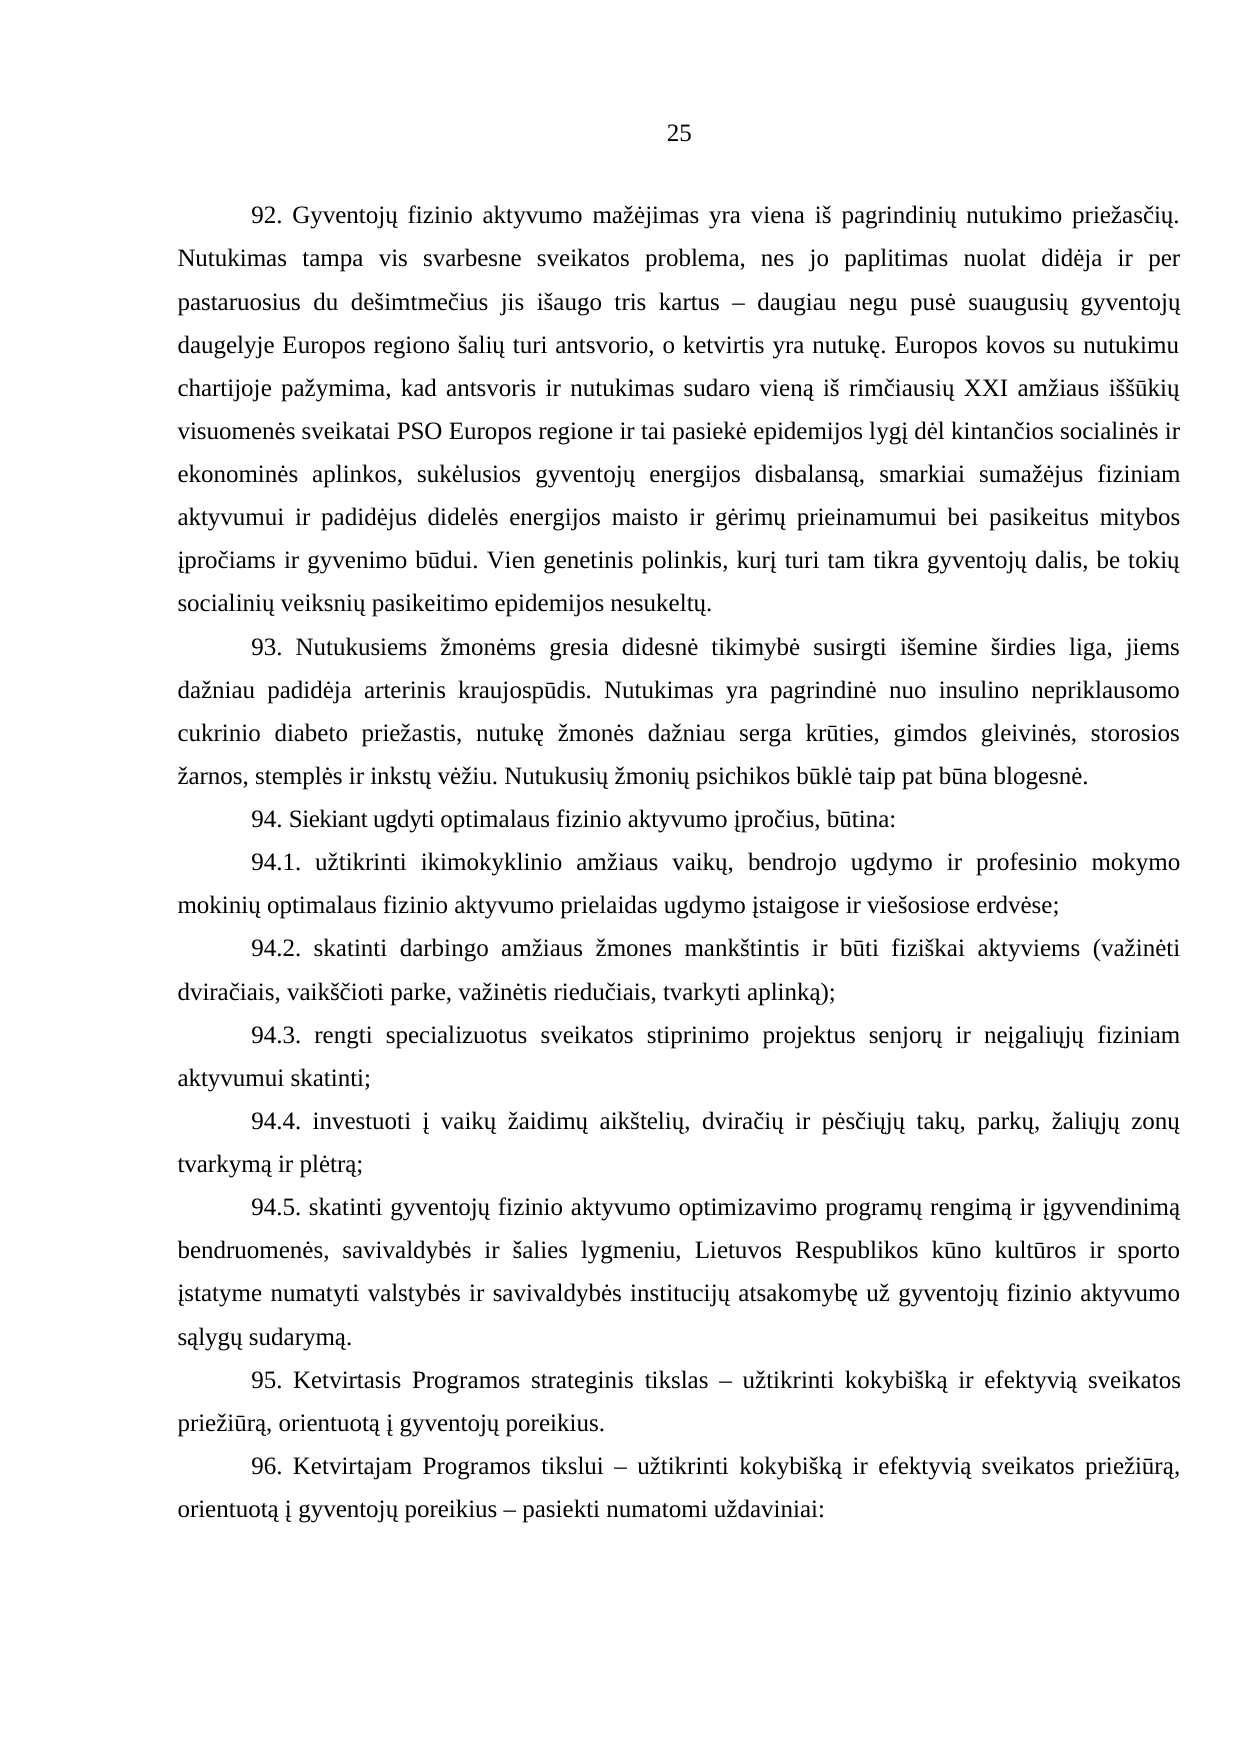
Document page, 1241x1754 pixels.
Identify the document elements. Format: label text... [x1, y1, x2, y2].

text 92. Gyventojų fizinio aktyvumo mažėjimas yra viena iš pagrindinių nutukimo priežasčių. Nutukimas tampa vis svarbesne sveikatos problema, nes jo paplitimas nuolat didėja ir per pastaruosius du dešimtmečius jis išaugo tris kartus – daugiau negu pusė suaugusių gyventojų daugelyje Europos regiono šalių turi antsvorio, o ketvirtis yra nutukę. Europos kovos su nutukimu chartijoje pažymima, kad antsvoris ir nutukimas sudaro vieną iš rimčiausių XXI amžiaus iššūkių visuomenės sveikatai PSO Europos regione ir tai pasiekė epidemijos lygį dėl kintančios socialinės ir ekonominės aplinkos, sukėlusios gyventojų energijos disbalansą, smarkiai sumažėjus fiziniam aktyvumui ir padidėjus didelės energijos maisto ir gėrimų prieinamumui bei pasikeitus mitybos įpročiams ir gyvenimo būdui. Vien genetinis polinkis, kurį turi tam tikra gyventojų dalis, be tokių socialinių veiksnių pasikeitimo epidemijos nesukeltų. [177, 200, 1181, 617]
text 94.3. rengti specializuotus sveikatos stiprinimo projektus senjorų ir neįgaliųjų fiziniam aktyvumui skatinti; [177, 1020, 1181, 1092]
text 94.2. skatinti darbingo amžiaus žmones mankštintis ir būti fiziškai aktyviems (važinėti dviračiais, vaikščioti parke, važinėtis riedučiais, tvarkyti aplinką); [177, 933, 1181, 1005]
text 96. Ketvirtajam Programos tikslui – užtikrinti kokybišką ir efektyvią sveikatos priežiūrą, orientuotą į gyventojų poreikius – pasiekti numatomi uždaviniai: [177, 1451, 1181, 1523]
text 94. Siekiant ugdyti optimalaus fizinio aktyvumo įpročius, būtina: [177, 804, 1181, 833]
text 94.1. užtikrinti ikimokyklinio amžiaus vaikų, bendrojo ugdymo ir profesinio mokymo mokinių optimalaus fizinio aktyvumo prielaidas ugdymo įstaigose ir viešosiose erdvėse; [177, 847, 1181, 919]
text 94.5. skatinti gyventojų fizinio aktyvumo optimizavimo programų rengimą ir įgyvendinimą bendruomenės, savivaldybės ir šalies lygmeniu, Lietuvos Respublikos kūno kultūros ir sporto įstatyme numatyti valstybės ir savivaldybės institucijų atsakomybę už gyventojų fizinio aktyvumo sąlygų sudarymą. [177, 1192, 1181, 1350]
text 94.4. investuoti į vaikų žaidimų aikštelių, dviračių ir pėsčiųjų takų, parkų, žaliųjų zonų tvarkymą ir plėtrą; [177, 1106, 1181, 1178]
text 93. Nutukusiems žmonėms gresia didesnė tikimybė susirgti išemine širdies liga, jiems dažniau padidėja arterinis kraujospūdis. Nutukimas yra pagrindinė nuo insulino nepriklausomo cukrinio diabeto priežastis, nutukę žmonės dažniau serga krūties, gimdos gleivinės, storosios žarnos, stemplės ir inkstų vėžiu. Nutukusių žmonių psichikos būklė taip pat būna blogesnė. [177, 632, 1181, 790]
text 95. Ketvirtasis Programos strateginis tikslas – užtikrinti kokybišką ir efektyvią sveikatos priežiūrą, orientuotą į gyventojų poreikius. [177, 1365, 1181, 1437]
